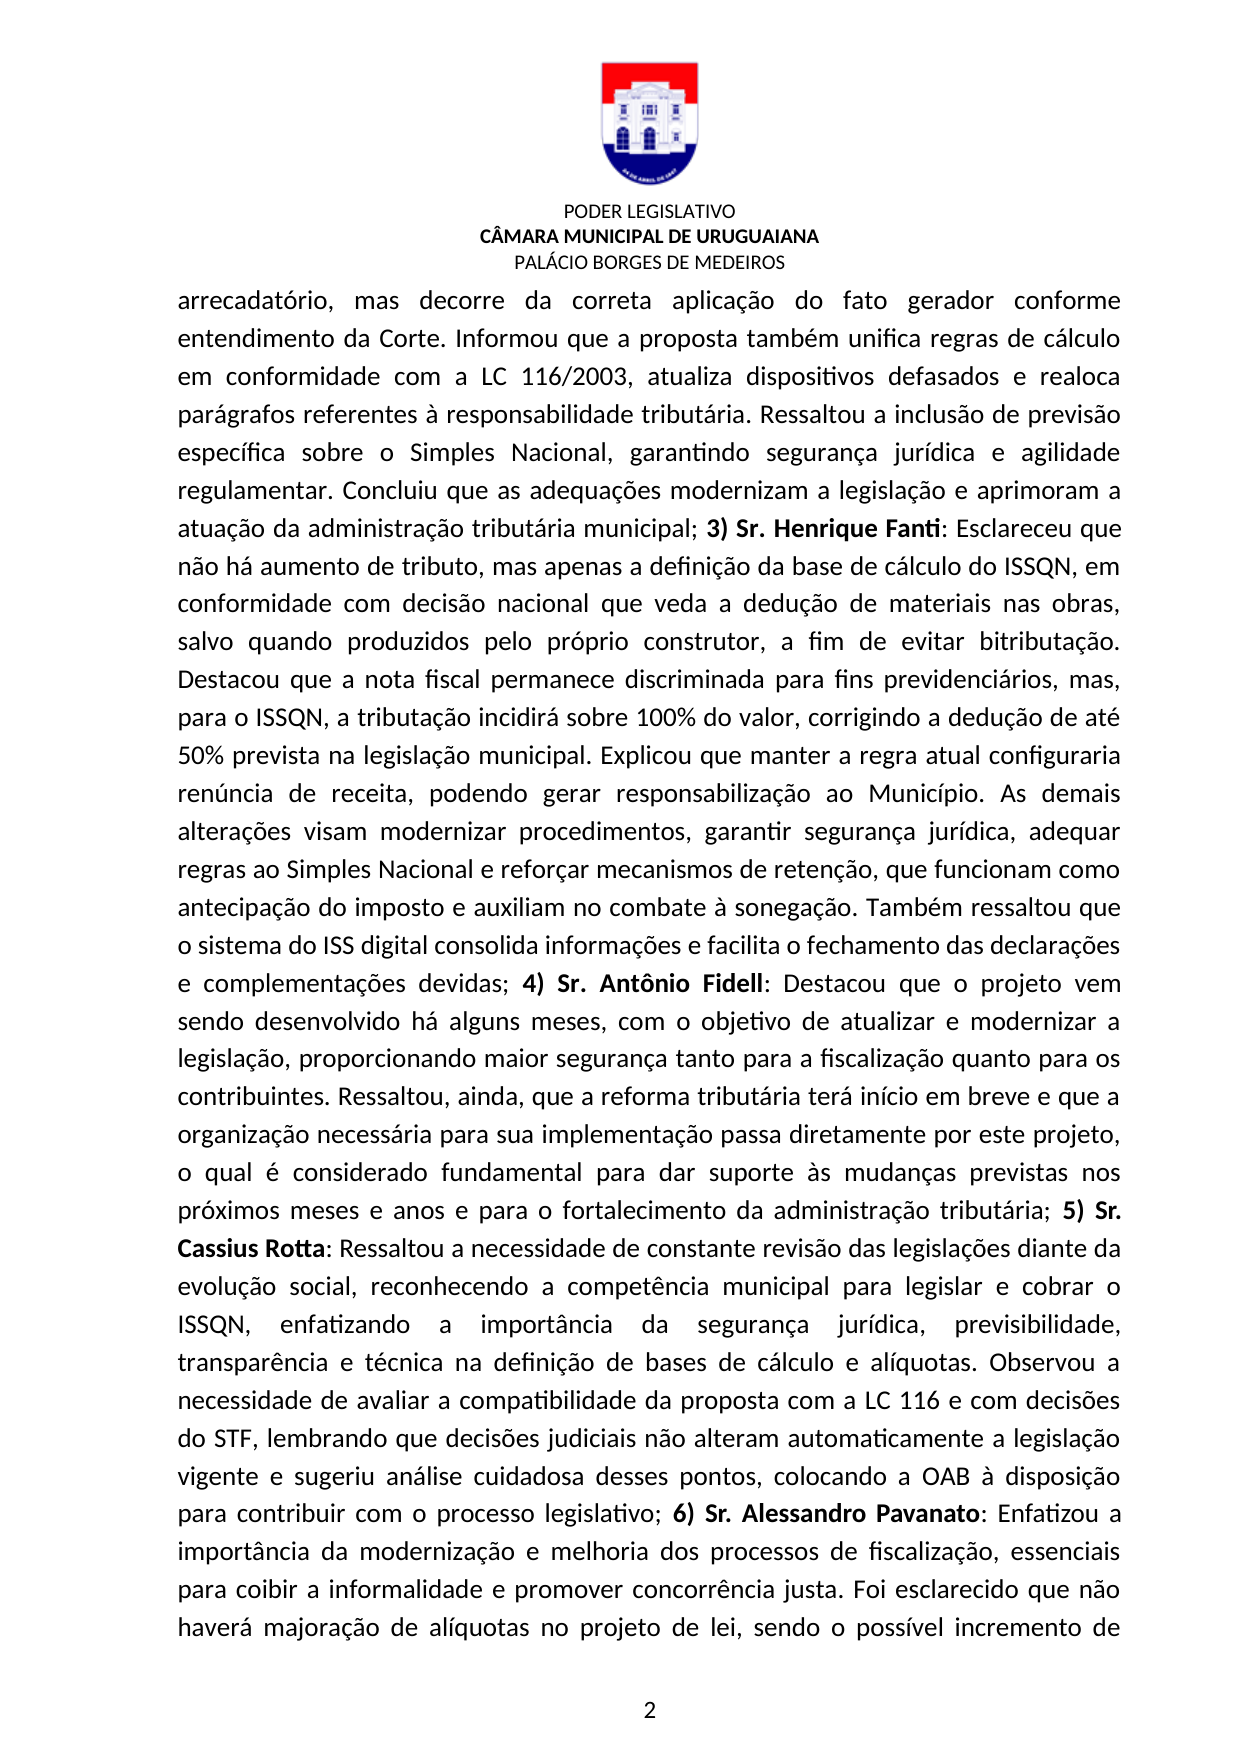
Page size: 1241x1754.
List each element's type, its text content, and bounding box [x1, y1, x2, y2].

picture [578, 52, 722, 196]
text arrecadatório, mas decorre da correta aplicação do fato gerador conforme entendimento da Corte. Informou que a proposta também unifica regras de cálculo em conformidade com a LC 116/2003, atualiza dispositivos defasados e realoca parágrafos referentes à responsabilidade tributária. Ressaltou a inclusão de previsão específica sobre o Simples Nacional, garantindo segurança jurídica e agilidade regulamentar. Concluiu que as adequações modernizam a legislação e aprimoram a atuação da administração tributária municipal; 3) Sr. Henrique Fanti: Esclareceu que não há aumento de tributo, mas apenas a definição da base de cálculo do ISSQN, em conformidade com decisão nacional que veda a dedução de materiais nas obras, salvo quando produzidos pelo próprio construtor, a fim de evitar bitributação. Destacou que a nota fiscal permanece discriminada para fins previdenciários, mas, para o ISSQN, a tributação incidirá sobre 100% do valor, corrigindo a dedução de até 50% prevista na legislação municipal. Explicou que manter a regra atual configuraria renúncia de receita, podendo gerar responsabilização ao Município. As demais alterações visam modernizar procedimentos, garantir segurança jurídica, adequar regras ao Simples Nacional e reforçar mecanismos de retenção, que funcionam como antecipação do imposto e auxiliam no combate à sonegação. Também ressaltou que o sistema do ISS digital consolida informações e facilita o fechamento das declarações e complementações devidas; 4) Sr. Antônio Fidell: Destacou que o projeto vem sendo desenvolvido há alguns meses, com o objetivo de atualizar e modernizar a legislação, proporcionando maior segurança tanto para a fiscalização quanto para os contribuintes. Ressaltou, ainda, que a reforma tributária terá início em breve e que a organização necessária para sua implementação passa diretamente por este projeto, o qual é considerado fundamental para dar suporte às mudanças previstas nos próximos meses e anos e para o fortalecimento da administração tributária; 5) Sr. Cassius Rotta: Ressaltou a necessidade de constante revisão das legislações diante da evolução social, reconhecendo a competência municipal para legislar e cobrar o ISSQN, enfatizando a importância da segurança jurídica, previsibilidade, transparência e técnica na definição de bases de cálculo e alíquotas. Observou a necessidade de avaliar a compatibilidade da proposta com a LC 116 e com decisões do STF, lembrando que decisões judiciais não alteram automaticamente a legislação vigente e sugeriu análise cuidadosa desses pontos, colocando a OAB à disposição para contribuir com o processo legislativo; 6) Sr. Alessandro Pavanato: Enfatizou a importância da modernização e melhoria dos processos de fiscalização, essenciais para coibir a informalidade e promover concorrência justa. Foi esclarecido que não haverá majoração de alíquotas no projeto de lei, sendo o possível incremento de [177, 283, 1122, 1643]
